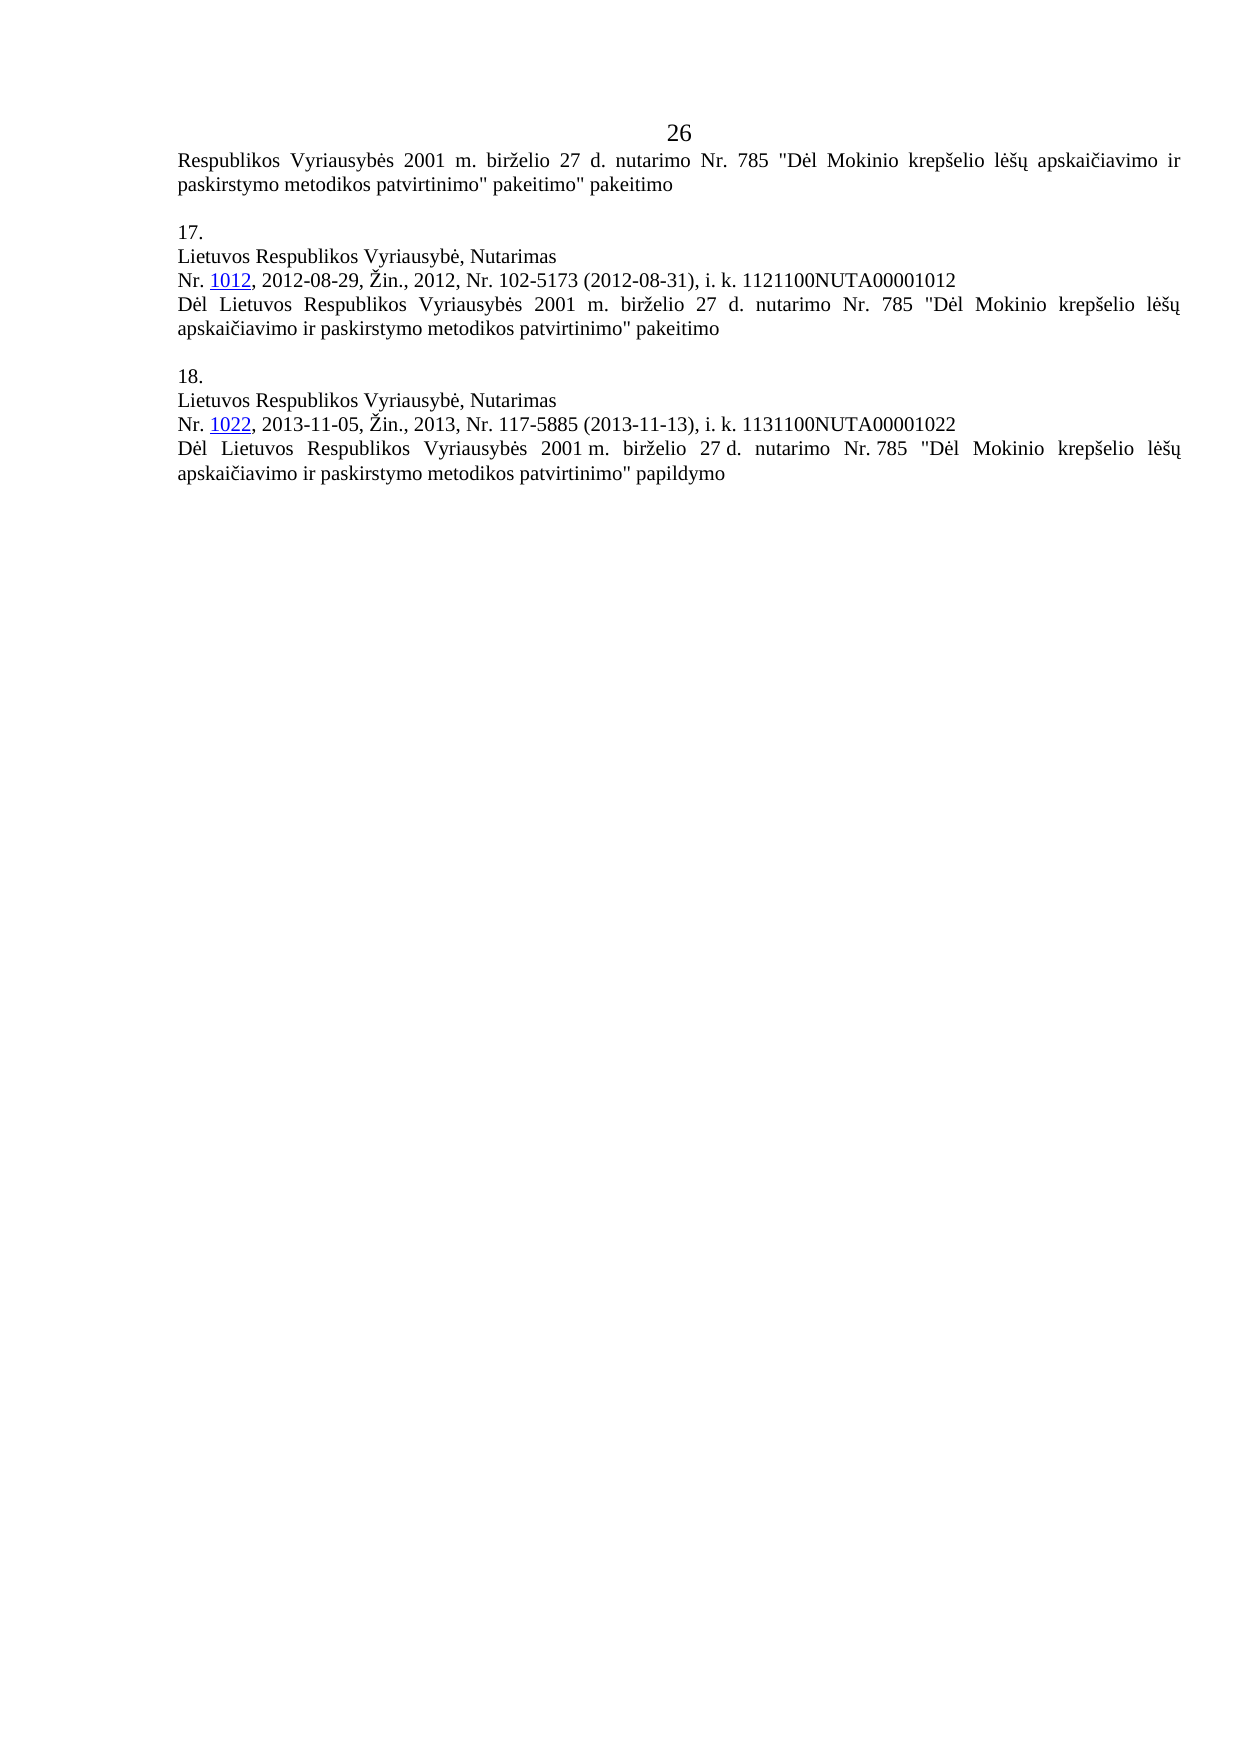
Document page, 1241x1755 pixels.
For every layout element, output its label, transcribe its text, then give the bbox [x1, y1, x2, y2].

text Respublikos Vyriausybės 2001 m. birželio 27 d. nutarimo Nr. 785 "Dėl Mokinio krepšelio lėšų apskaičiavimo ir paskirstymo metodikos patvirtinimo" pakeitimo" pakeitimo [177, 148, 1181, 196]
text Nr. 1022, 2013-11-05, Žin., 2013, Nr. 117-5885 (2013-11-13), i. k. 1131100NUTA00001022 [177, 412, 1181, 436]
text Dėl Lietuvos Respublikos Vyriausybės 2001 m. birželio 27 d. nutarimo Nr. 785 "Dėl Mokinio krepšelio lėšų apskaičiavimo ir paskirstymo metodikos patvirtinimo" papildymo [177, 436, 1181, 484]
text 17. [177, 220, 1181, 244]
text Lietuvos Respublikos Vyriausybė, Nutarimas [177, 388, 1181, 412]
text Dėl Lietuvos Respublikos Vyriausybės 2001 m. birželio 27 d. nutarimo Nr. 785 "Dėl Mokinio krepšelio lėšų apskaičiavimo ir paskirstymo metodikos patvirtinimo" pakeitimo [177, 292, 1181, 340]
text Nr. 1012, 2012-08-29, Žin., 2012, Nr. 102-5173 (2012-08-31), i. k. 1121100NUTA00001012 [177, 268, 1181, 292]
text 18. [177, 364, 1181, 388]
text Lietuvos Respublikos Vyriausybė, Nutarimas [177, 244, 1181, 268]
